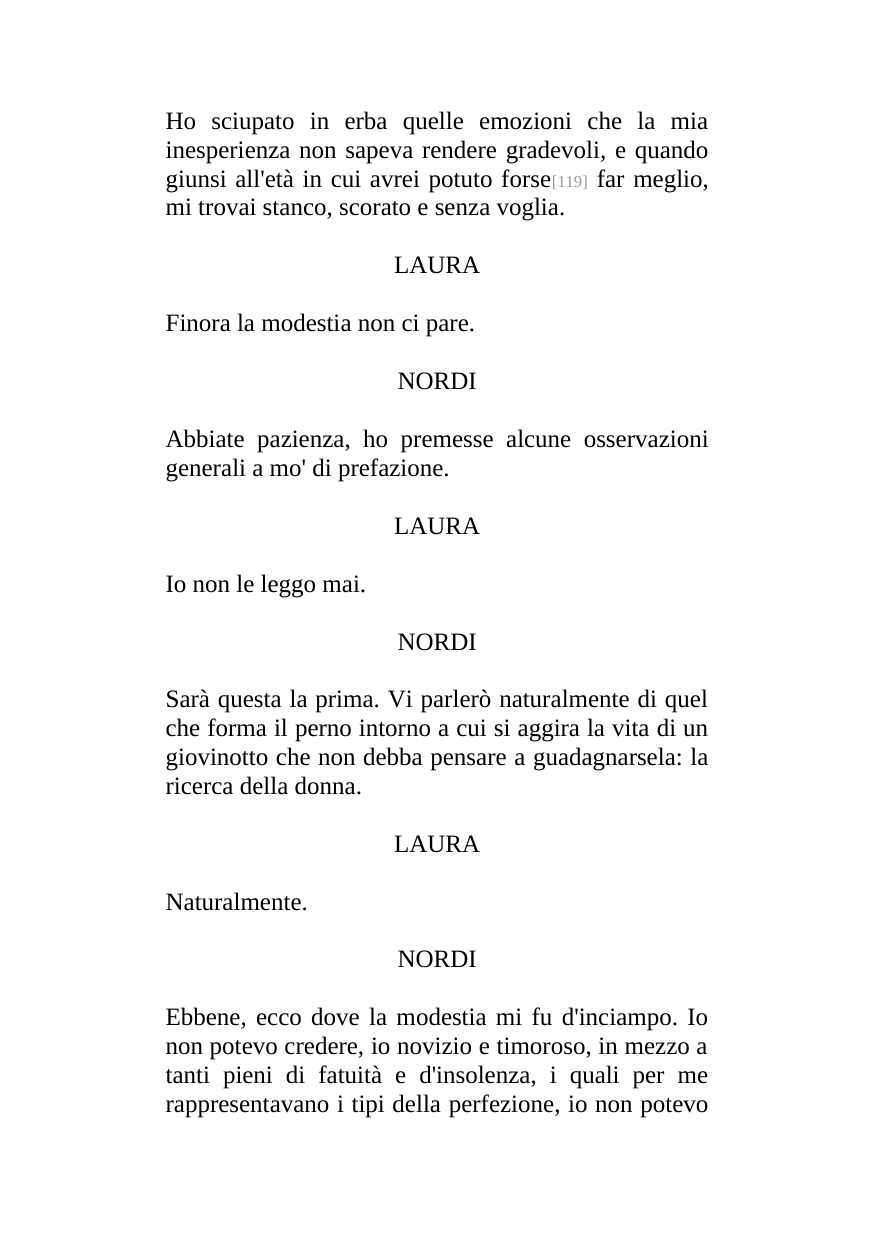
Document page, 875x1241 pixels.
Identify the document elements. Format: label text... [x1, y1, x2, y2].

text LAURA [165, 511, 709, 539]
text Sarà questa la prima. Vi parlerò naturalmente di quel che forma il perno intorno a cui si aggira la vita di un giovinotto che non debba pensare a guadagnarsela: la ricerca della donna. [165, 684, 709, 799]
text Naturalmente. [165, 887, 709, 915]
text NORDI [165, 944, 709, 973]
text Finora la modestia non ci pare. [165, 308, 709, 337]
text LAURA [165, 250, 709, 279]
text NORDI [165, 366, 709, 395]
text Abbiate pazienza, ho premesse alcune osservazioni generali a mo' di prefazione. [165, 424, 709, 482]
text Io non le leggo mai. [165, 569, 709, 597]
text Ho sciupato in erba quelle emozioni che la mia inesperienza non sapeva rendere gradevoli, e quando giunsi all'età in cui avrei potuto forse[119] far meglio, mi trovai stanco, scorato e senza voglia. [165, 106, 709, 221]
text Ebbene, ecco dove la modestia mi fu d'inciampo. Io non potevo credere, io novizio e timoroso, in mezzo a tanti pieni di fatuità e d'insolenza, i quali per me rappresentavano i tipi della perfezione, io non potevo [165, 1002, 709, 1117]
text NORDI [165, 627, 709, 655]
text LAURA [165, 829, 709, 857]
